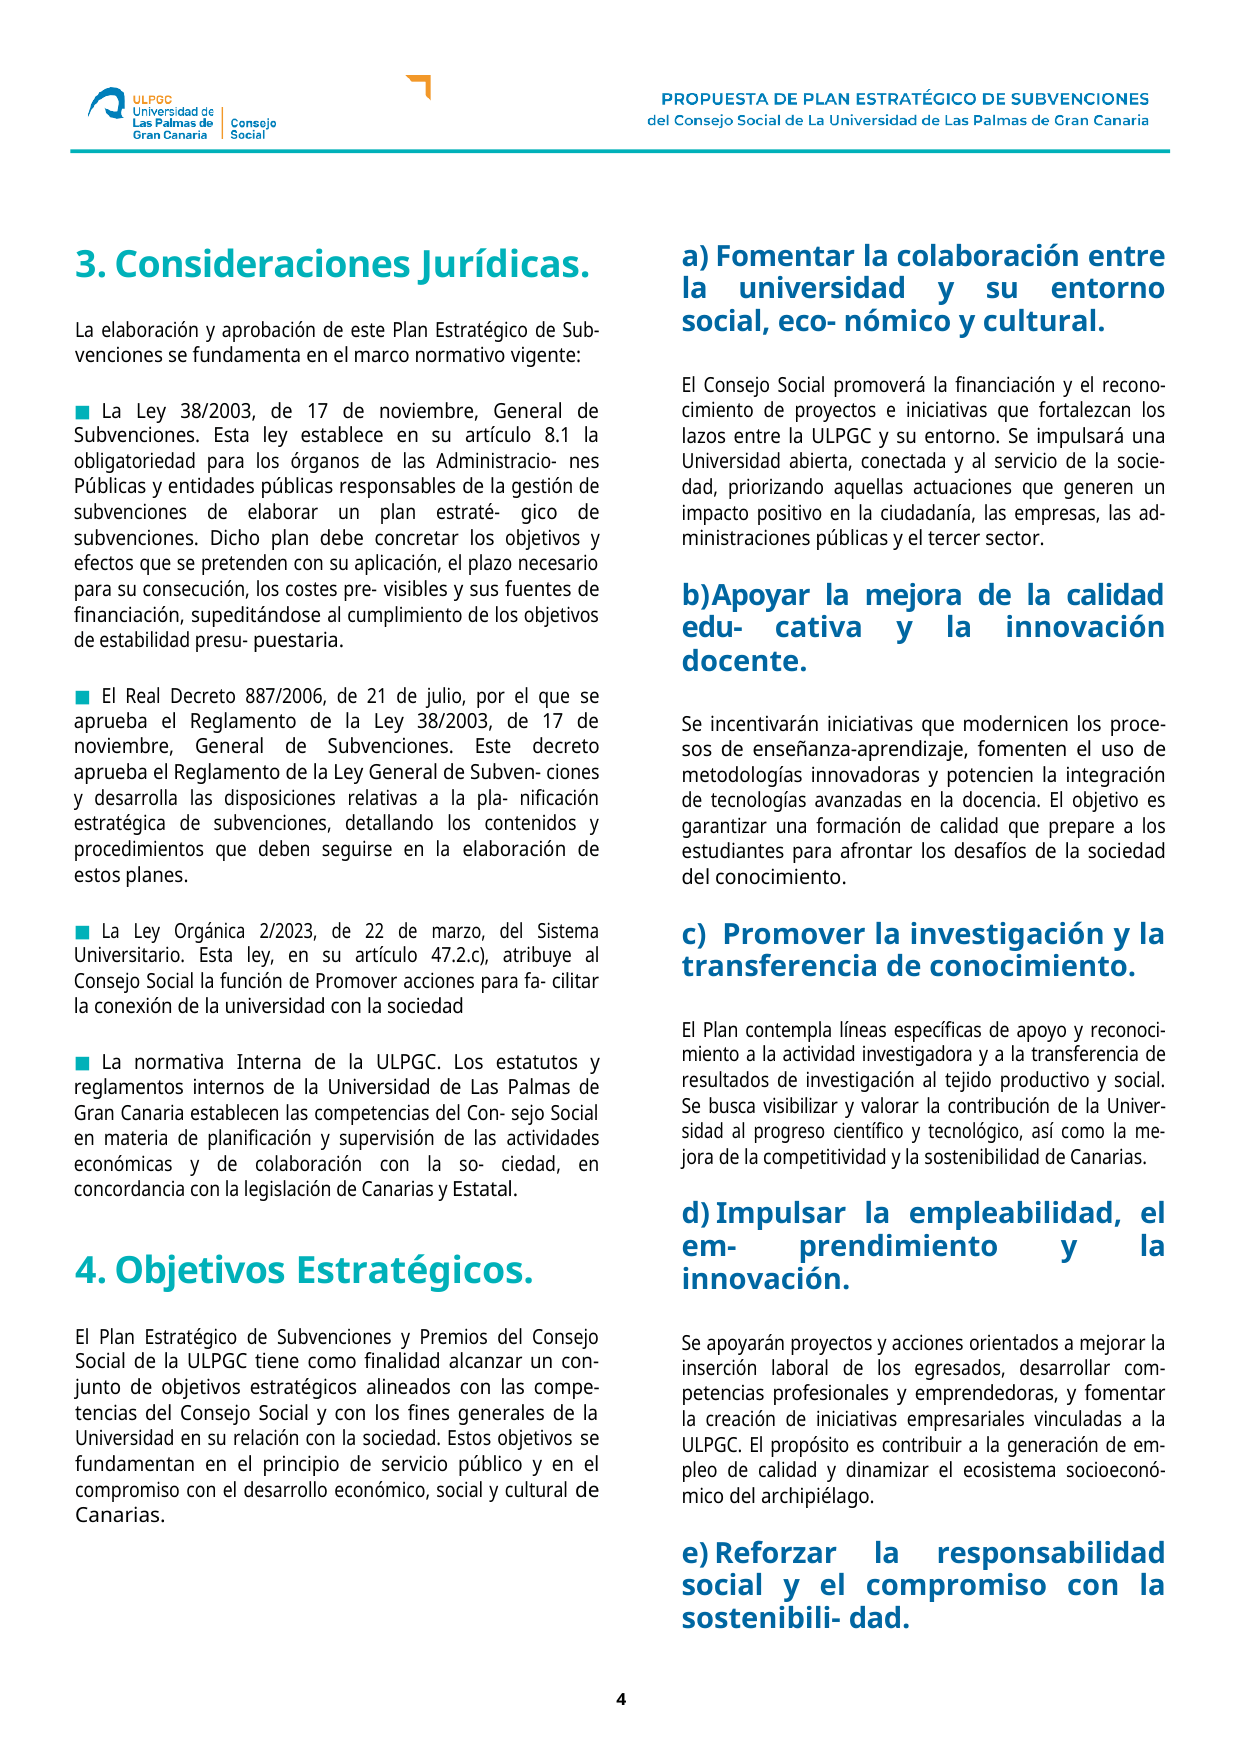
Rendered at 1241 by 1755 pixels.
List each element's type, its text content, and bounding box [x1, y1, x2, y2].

text El Plan Estratégico de Subvenciones y Premios del Consejo Social de la ULPGC tiene como finalidad alcanzar un con- junto de objetivos estratégicos alineados con las compe- tencias del Consejo Social y con los fines generales de la Universidad en su relación con la sociedad. Estos objetivos se fundamentan en el principio de servicio público y en el compromiso con el desarrollo económico, social y cultural de Canarias. [75, 1324, 599, 1529]
text El Consejo Social promoverá la financiación y el recono- cimiento de proyectos e iniciativas que fortalezcan los lazos entre la ULPGC y su entorno. Se impulsará una Universidad abierta, conectada y al servicio de la socie- dad, priorizando aquellas actuaciones que generen un impacto positivo en la ciudadanía, las empresas, las ad- ministraciones públicas y el tercer sector. [681, 372, 1166, 552]
list La Ley Orgánica 2/2023, de 22 de marzo, del Sistema Universitario. Esta ley, en su artículo 47.2.c), atribuye al Consejo Social la función de Promover acciones para fa- cilitar la conexión de la universidad con la sociedad [74, 918, 599, 1020]
list Objetivos Estratégicos. [75, 1243, 599, 1294]
text La elaboración y aprobación de este Plan Estratégico de Sub- venciones se fundamenta en el marco normativo vigente: [75, 317, 599, 368]
list Apoyar la mejora de la calidad edu- cativa y la innovación docente. [681, 578, 1166, 679]
text El Plan contempla líneas específicas de apoyo y reconoci- miento a la actividad investigadora y a la transferencia de resultados de investigación al tejido productivo y social. Se busca visibilizar y valorar la contribución de la Univer- sidad al progreso científico y tecnológico, así como la me- jora de la competitividad y la sostenibilidad de Canarias. [681, 1017, 1166, 1170]
list Reforzar la responsabilidad social y el compromiso con la sostenibili- dad. [681, 1536, 1166, 1637]
list La Ley 38/2003, de 17 de noviembre, General de Subvenciones. Esta ley establece en su artículo 8.1 la obligatoriedad para los órganos de las Administracio- nes Públicas y entidades públicas responsables de la gestión de subvenciones de elaborar un plan estraté- gico de subvenciones. Dicho plan debe concretar los objetivos y efectos que se pretenden con su aplicación, el plazo necesario para su consecución, los costes pre- visibles y sus fuentes de financiación, supeditándose al cumplimiento de los objetivos de estabilidad presu- puestaria. [74, 398, 599, 654]
list Fomentar la colaboración entre la universidad y su entorno social, eco- nómico y cultural. [681, 239, 1166, 340]
list Impulsar la empleabilidad, el em- prendimiento y la innovación. [681, 1197, 1166, 1298]
list El Real Decreto 887/2006, de 21 de julio, por el que se aprueba el Reglamento de la Ley 38/2003, de 17 de noviembre, General de Subvenciones. Este decreto aprueba el Reglamento de la Ley General de Subven- ciones y desarrolla las disposiciones relativas a la pla- nificación estratégica de subvenciones, detallando los contenidos y procedimientos que deben seguirse en la elaboración de estos planes. [74, 683, 599, 888]
text Se incentivarán iniciativas que modernicen los proce- sos de enseñanza-aprendizaje, fomenten el uso de metodologías innovadoras y potencien la integración de tecnologías avanzadas en la docencia. El objetivo es garantizar una formación de calidad que prepare a los estudiantes para afrontar los desafíos de la sociedad del conocimiento. [681, 711, 1166, 891]
list Promover la investigación y la transferencia de conocimiento. [681, 917, 1166, 985]
list Consideraciones Jurídicas. [75, 237, 599, 288]
list La normativa Interna de la ULPGC. Los estatutos y reglamentos internos de la Universidad de Las Palmas de Gran Canaria establecen las competencias del Con- sejo Social en materia de planificación y supervisión de las actividades económicas y de colaboración con la so- ciedad, en concordancia con la legislación de Canarias y Estatal. [74, 1049, 599, 1203]
text Se apoyarán proyectos y acciones orientados a mejorar la inserción laboral de los egresados, desarrollar com- petencias profesionales y emprendedoras, y fomentar la creación de iniciativas empresariales vinculadas a la ULPGC. El propósito es contribuir a la generación de em- pleo de calidad y dinamizar el ecosistema socioeconó- mico del archipiélago. [681, 1330, 1166, 1509]
